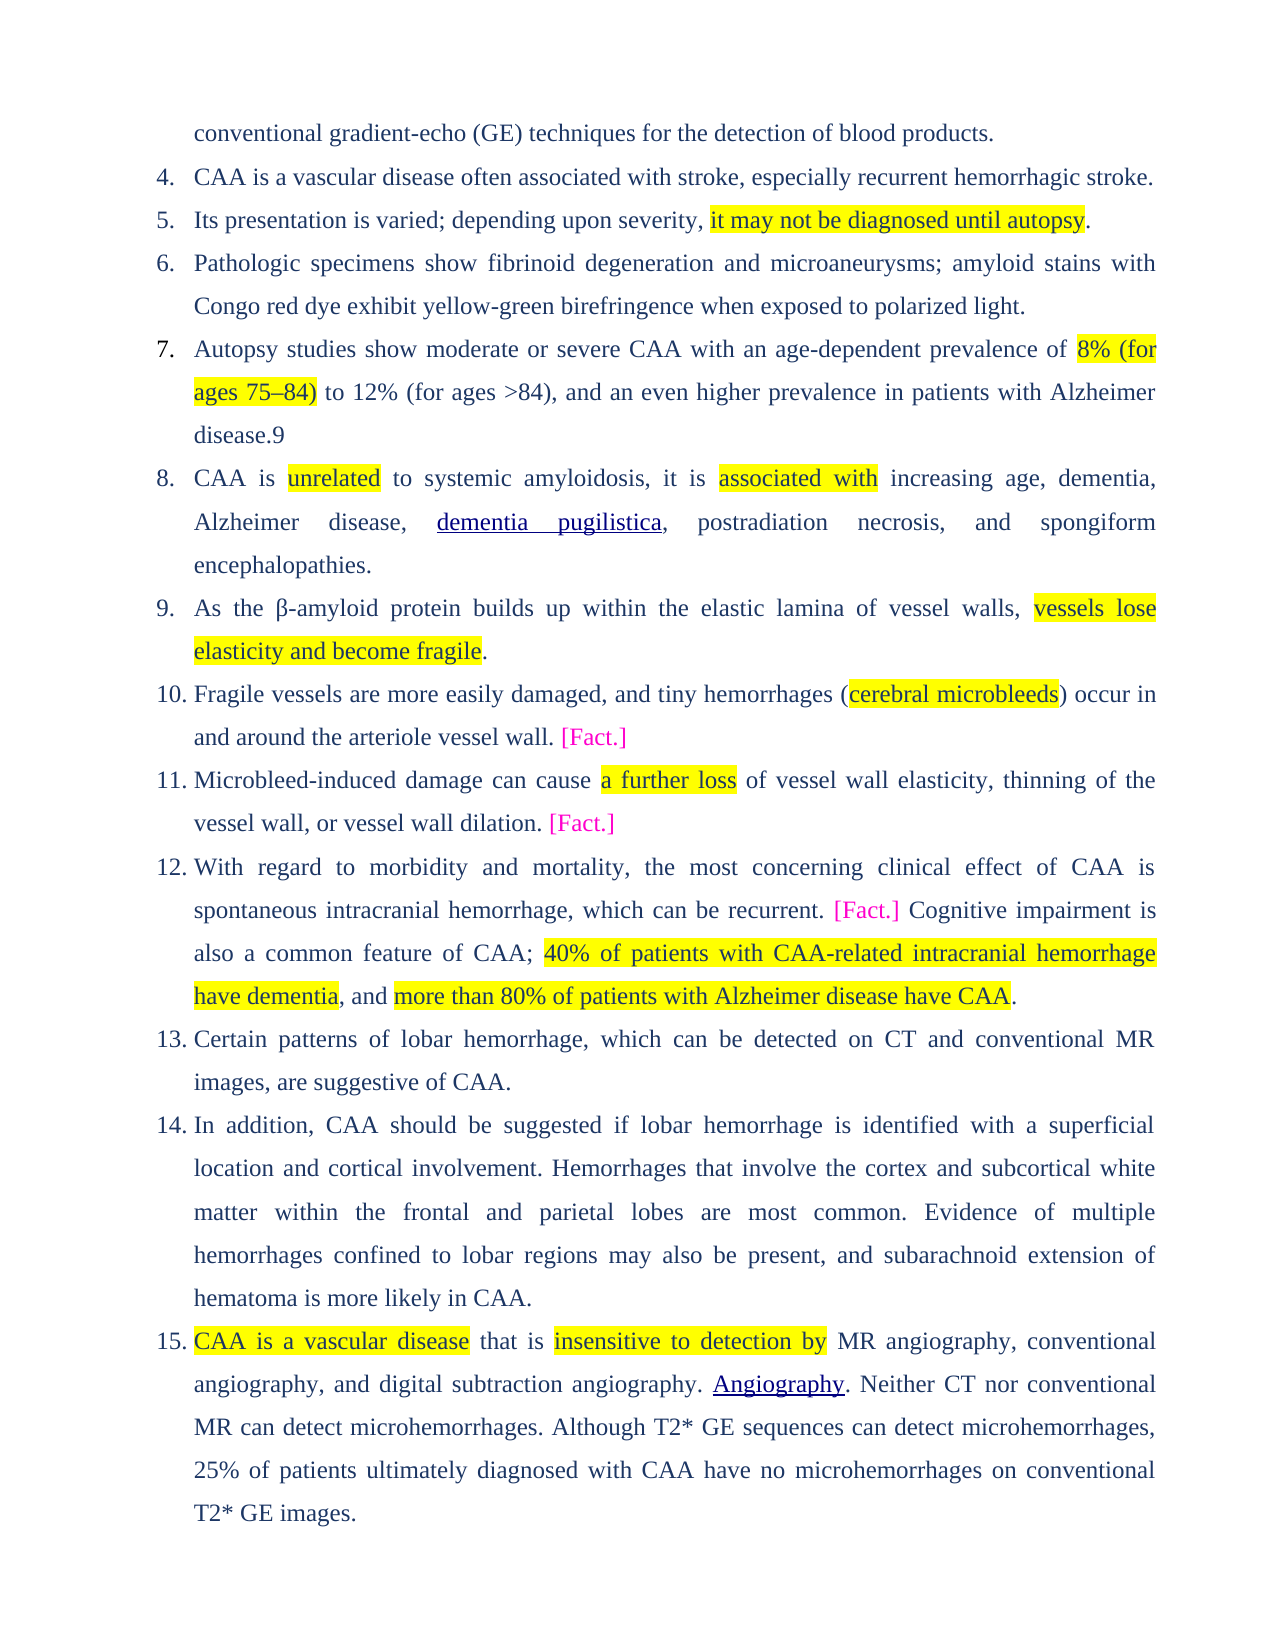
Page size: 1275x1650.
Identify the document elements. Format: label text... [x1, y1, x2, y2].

list conventional gradient-echo (GE) techniques for the detection of blood products. [156, 118, 1156, 147]
list CAA is a vascular disease that is insensitive to detection by MR angiography, conventional angiography, and digital subtraction angiography. Angiography. Neither CT nor conventional MR can detect microhemorrhages. Although T2* GE sequences can detect microhemorrhages, 25% of patients ultimately diagnosed with CAA have no microhemorrhages on conventional T2* GE images. [156, 1326, 1156, 1527]
list Certain patterns of lobar hemorrhage, which can be detected on CT and conventional MR images, are suggestive of CAA. [156, 1024, 1156, 1096]
list CAA is unrelated to systemic amyloidosis, it is associated with increasing age, dementia, Alzheimer disease, dementia pugilistica, postradiation necrosis, and spongiform encephalopathies. [156, 463, 1156, 578]
list Fragile vessels are more easily damaged, and tiny hemorrhages (cerebral microbleeds) occur in and around the arteriole vessel wall. [Fact.] [156, 679, 1156, 751]
list In addition, CAA should be suggested if lobar hemorrhage is identified with a superficial location and cortical involvement. Hemorrhages that involve the cortex and subcortical white matter within the frontal and parietal lobes are most common. Evidence of multiple hemorrhages confined to lobar regions may also be present, and subarachnoid extension of hematoma is more likely in CAA. [156, 1110, 1156, 1312]
list Its presentation is varied; depending upon severity, it may not be diagnosed until autopsy. [156, 205, 1156, 233]
list Autopsy studies show moderate or severe CAA with an age-dependent prevalence of 8% (for ages 75–84) to 12% (for ages >84), and an even higher prevalence in patients with Alzheimer disease.9 [156, 334, 1156, 449]
list CAA is a vascular disease often associated with stroke, especially recurrent hemorrhagic stroke. [156, 162, 1156, 190]
list Microbleed-induced damage can cause a further loss of vessel wall elasticity, thinning of the vessel wall, or vessel wall dilation. [Fact.] [156, 765, 1156, 837]
list As the β-amyloid protein builds up within the elastic lamina of vessel walls, vessels lose elasticity and become fragile. [156, 593, 1156, 665]
list Pathologic specimens show fibrinoid degeneration and microaneurysms; amyloid stains with Congo red dye exhibit yellow-green birefringence when exposed to polarized light. [156, 248, 1156, 320]
list With regard to morbidity and mortality, the most concerning clinical effect of CAA is spontaneous intracranial hemorrhage, which can be recurrent. [Fact.] Cognitive impairment is also a common feature of CAA; 40% of patients with CAA-related intracranial hemorrhage have dementia, and more than 80% of patients with Alzheimer disease have CAA. [156, 852, 1156, 1010]
